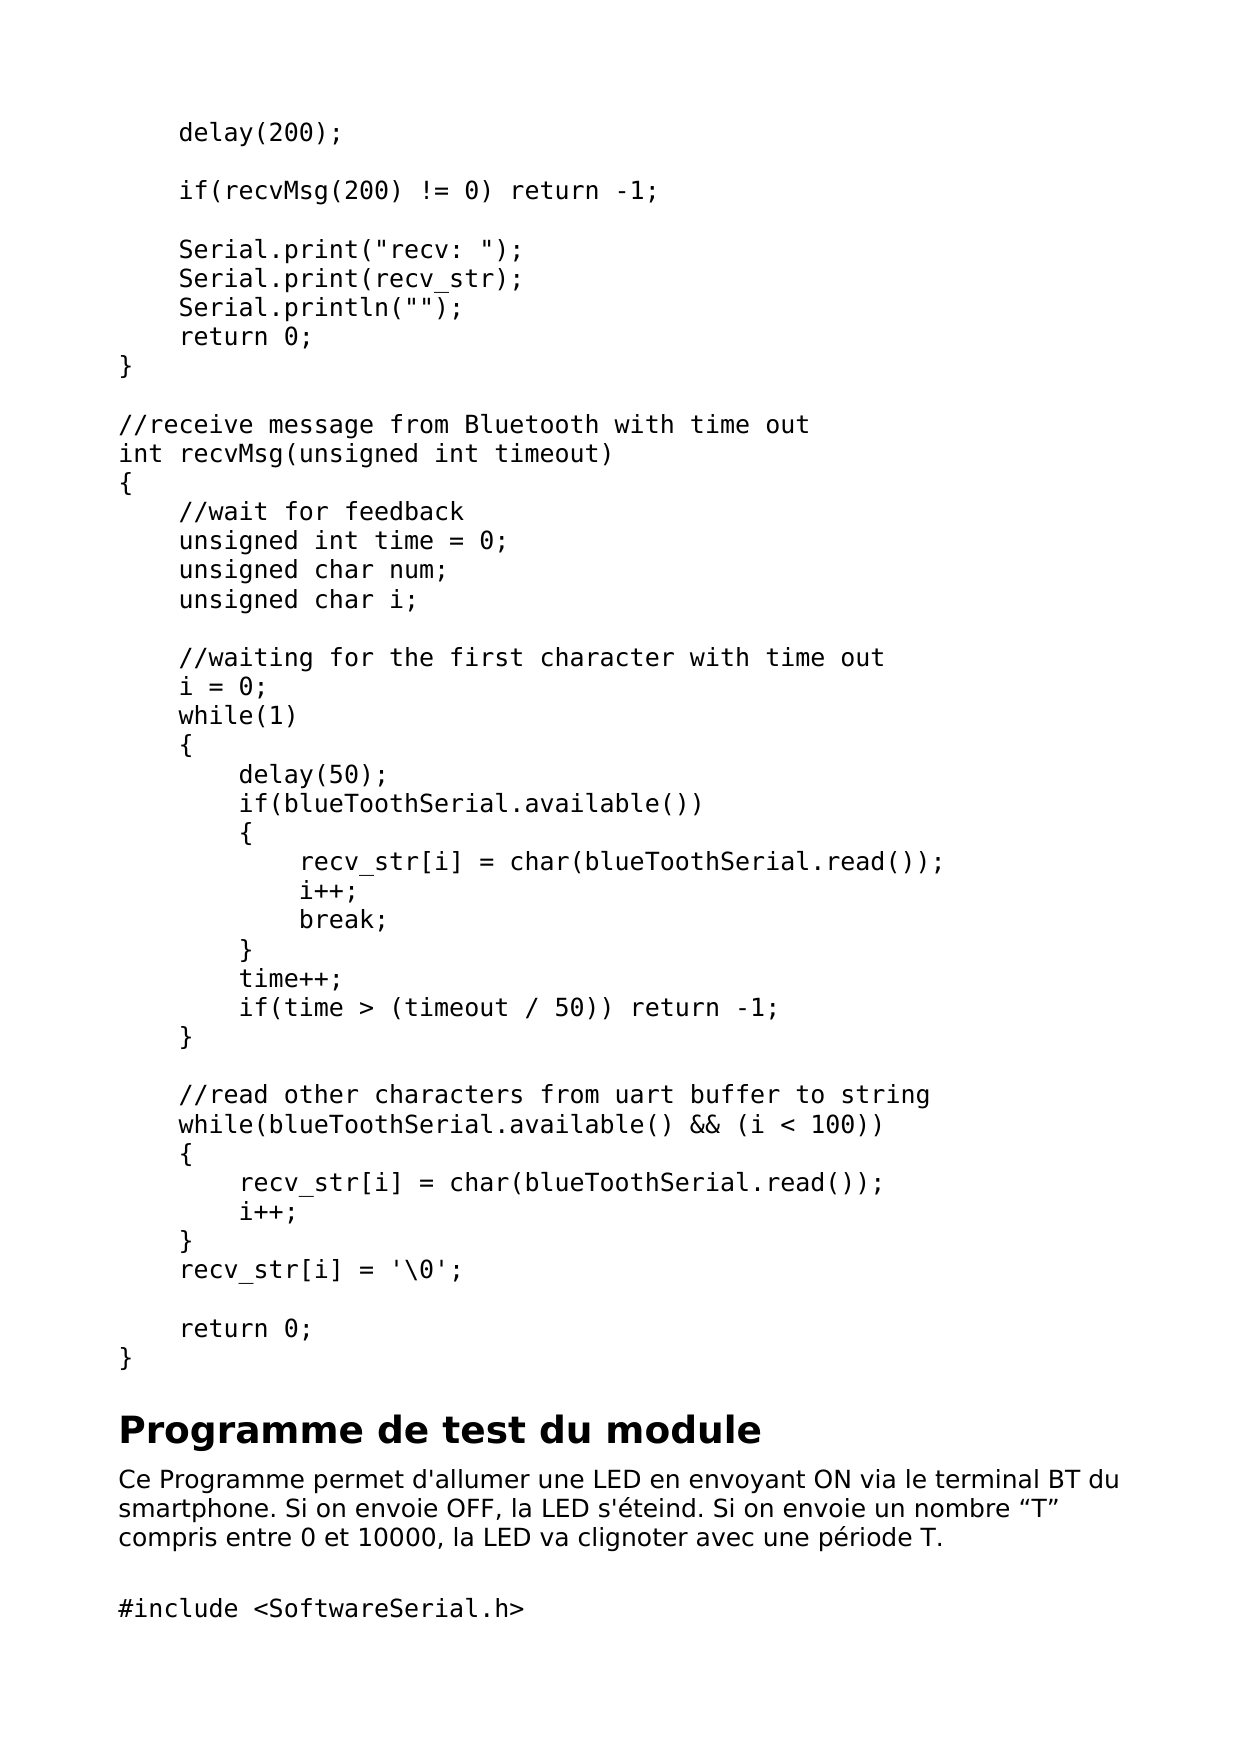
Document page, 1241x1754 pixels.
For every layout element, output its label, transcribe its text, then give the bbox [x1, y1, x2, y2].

subtitle Programme de test du module [118, 1409, 1122, 1453]
text #include <SoftwareSerial.h> [118, 1565, 1122, 1623]
text delay(200); if(recvMsg(200) != 0) return -1; Serial.print("recv: "); Serial.print(recv_str); Serial.println(""); return 0; } //receive message from Bluetooth with time out int recvMsg(unsigned int timeout) { //wait for feedback unsigned int time = 0; unsigned char num; unsigned char i; //waiting for the first character with time out i = 0; while(1) { delay(50); if(blueToothSerial.available()) { recv_str[i] = char(blueToothSerial.read()); i++; break; } time++; if(time > (timeout / 50)) return -1; } //read other characters from uart buffer to string while(blueToothSerial.available() && (i < 100)) { recv_str[i] = char(blueToothSerial.read()); i++; } recv_str[i] = '\0'; return 0; } [118, 118, 1122, 1372]
text Ce Programme permet d'allumer une LED en envoyant ON via le terminal BT du smartphone. Si on envoie OFF, la LED s'éteind. Si on envoie un nombre “T” compris entre 0 et 10000, la LED va clignoter avec une période T. [118, 1465, 1122, 1553]
